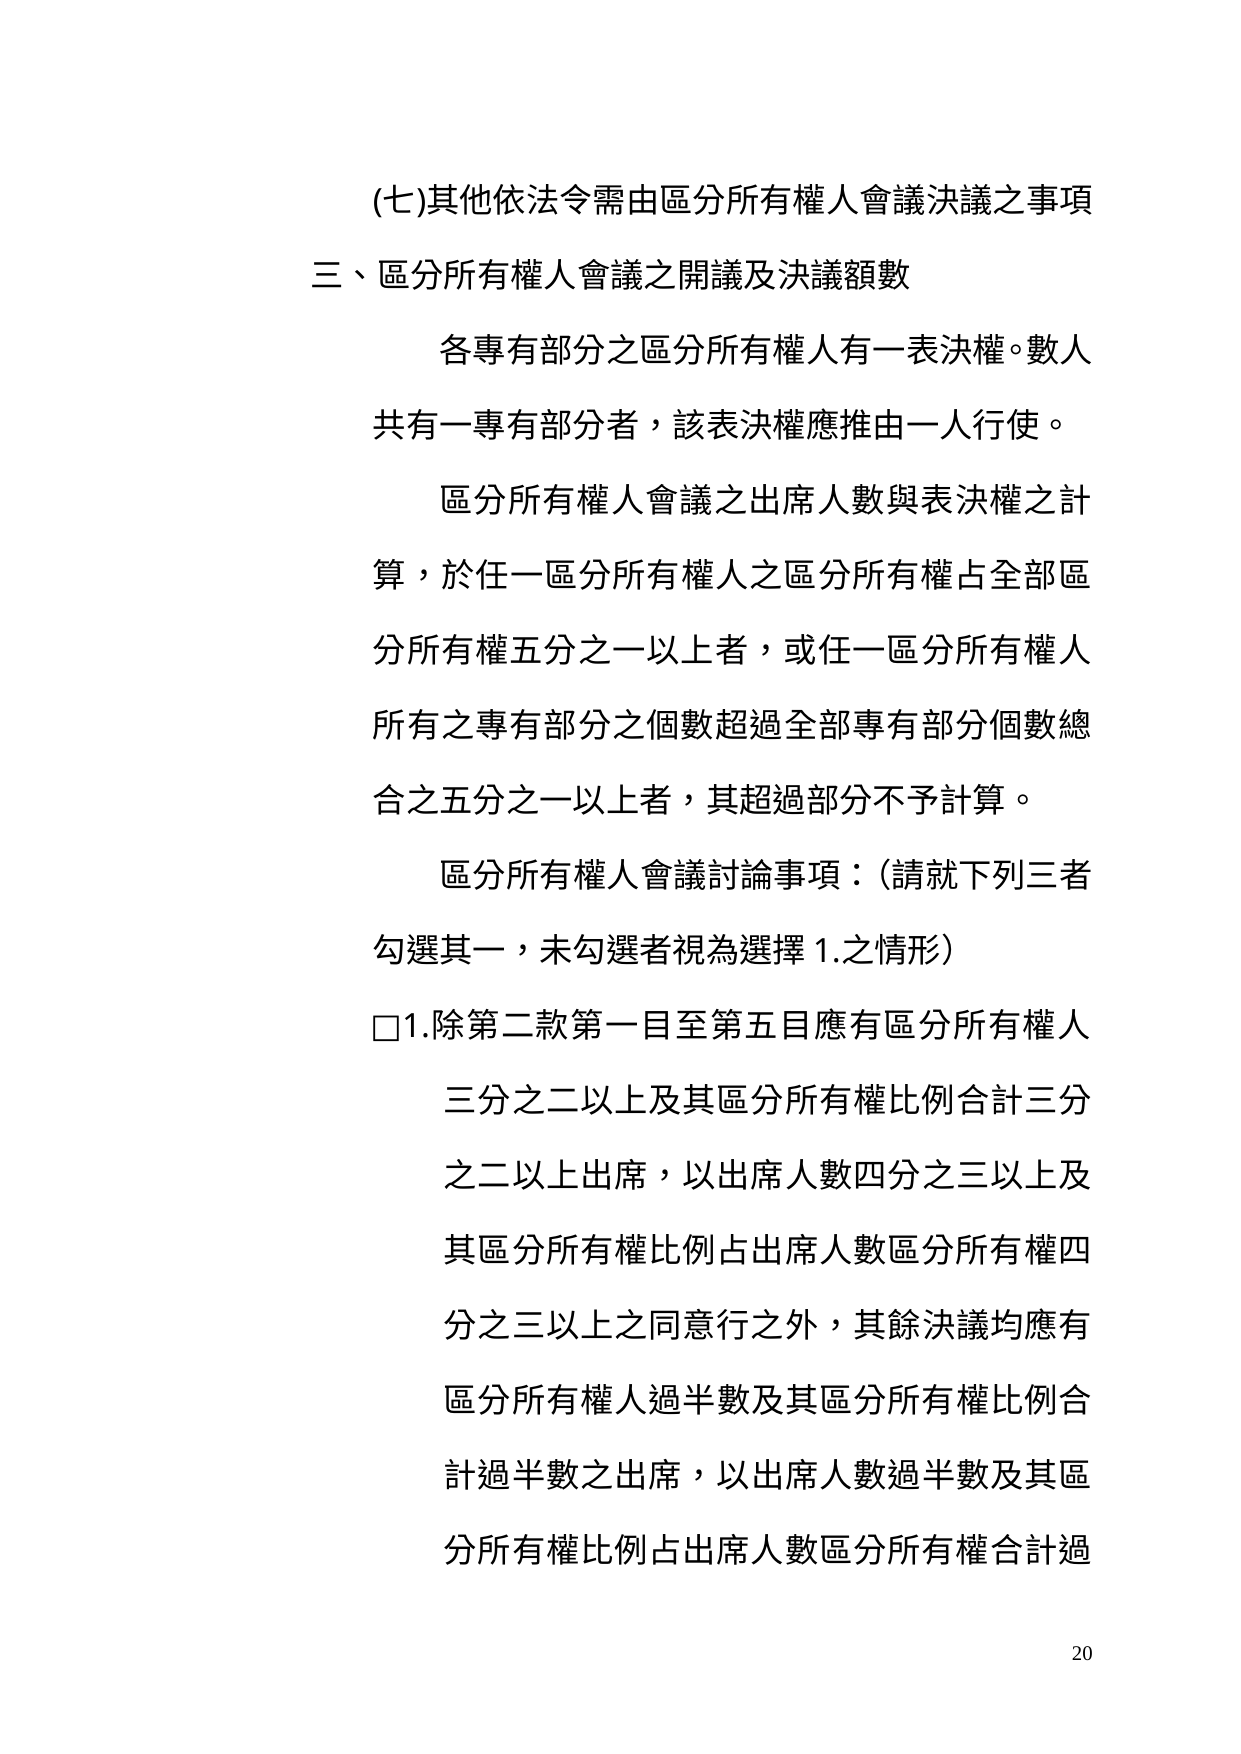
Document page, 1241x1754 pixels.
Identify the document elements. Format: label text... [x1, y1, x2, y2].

text 各專有部分之區分所有權人有一表決權。數人共有一專有部分者，該表決權應推由一人行使。 [373, 311, 1092, 461]
text 區分所有權人會議討論事項：（請就下列三者勾選其一，未勾選者視為選擇1.之情形） [373, 836, 1092, 986]
text (七)其他依法令需由區分所有權人會議決議之事項。 [373, 161, 1092, 236]
text 三、區分所有權人會議之開議及決議額數 [310, 236, 1092, 311]
text □1.除第二款第一目至第五目應有區分所有權人三分之二以上及其區分所有權比例合計三分之二以上出席，以出席人數四分之三以上及其區分所有權比例占出席人數區分所有權四分之三以上之同意行之外，其餘決議均應有區分所有權人過半數及其區分所有權比例合計過半數之出席，以出席人數過半數及其區分所有權比例占出席人數區分所有權合計過 [360, 986, 1092, 1586]
text 區分所有權人會議之出席人數與表決權之計算，於任一區分所有權人之區分所有權占全部區分所有權五分之一以上者，或任一區分所有權人所有之專有部分之個數超過全部專有部分個數總合之五分之一以上者，其超過部分不予計算。 [373, 461, 1092, 836]
